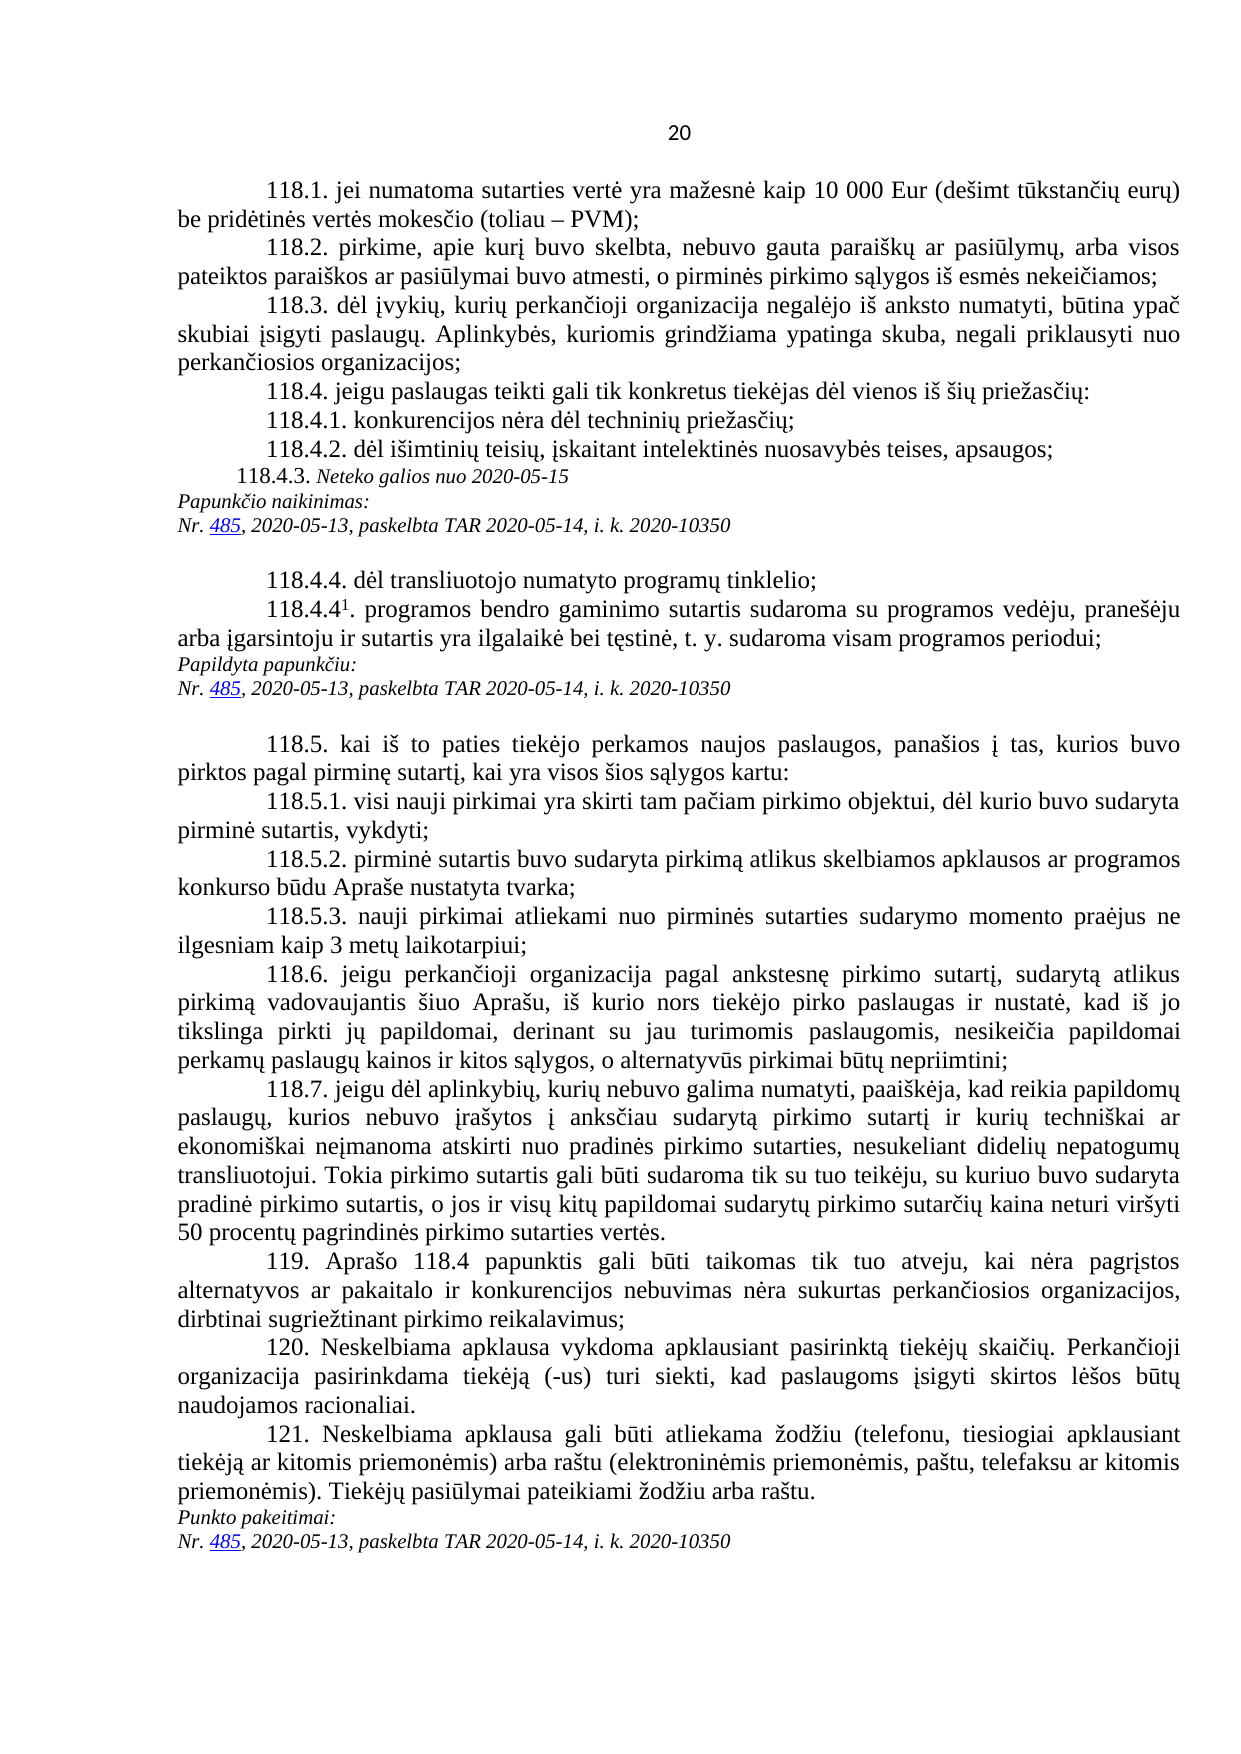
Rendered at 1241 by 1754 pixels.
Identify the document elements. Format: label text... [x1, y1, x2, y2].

text 118.5. kai iš to paties tiekėjo perkamos naujos paslaugos, panašios į tas, kurios buvo pirktos pagal pirminę sutartį, kai yra visos šios sąlygos kartu: [177, 729, 1181, 786]
text 118.6. jeigu perkančioji organizacija pagal ankstesnę pirkimo sutartį, sudarytą atlikus pirkimą vadovaujantis šiuo Aprašu, iš kurio nors tiekėjo pirko paslaugas ir nustatė, kad iš jo tikslinga pirkti jų papildomai, derinant su jau turimomis paslaugomis, nesikeičia papildomai perkamų paslaugų kainos ir kitos sąlygos, o alternatyvūs pirkimai būtų nepriimtini; [177, 959, 1181, 1074]
text 118.4.2. dėl išimtinių teisių, įskaitant intelektinės nuosavybės teises, apsaugos; [177, 434, 1181, 462]
text 118.4.4. dėl transliuotojo numatyto programų tinklelio; [177, 566, 1181, 594]
text Papildyta papunkčiu: [177, 652, 1181, 676]
text 118.4.41. programos bendro gaminimo sutartis sudaroma su programos vedėju, pranešėju arba įgarsintoju ir sutartis yra ilgalaikė bei tęstinė, t. y. sudaroma visam programos periodui; [177, 594, 1181, 652]
text 118.1. jei numatoma sutarties vertė yra mažesnė kaip 10 000 Eur (dešimt tūkstančių eurų) be pridėtinės vertės mokesčio (toliau – PVM); [177, 175, 1181, 232]
text 118.3. dėl įvykių, kurių perkančioji organizacija negalėjo iš anksto numatyti, būtina ypač skubiai įsigyti paslaugų. Aplinkybės, kuriomis grindžiama ypatinga skuba, negali priklausyti nuo perkančiosios organizacijos; [177, 290, 1181, 376]
text 118.5.3. nauji pirkimai atliekami nuo pirminės sutarties sudarymo momento praėjus ne ilgesniam kaip 3 metų laikotarpiui; [177, 901, 1181, 959]
text Nr. 485, 2020-05-13, paskelbta TAR 2020-05-14, i. k. 2020-10350 [177, 1529, 1181, 1553]
text 119. Aprašo 118.4 papunktis gali būti taikomas tik tuo atveju, kai nėra pagrįstos alternatyvos ar pakaitalo ir konkurencijos nebuvimas nėra sukurtas perkančiosios organizacijos, dirbtinai sugriežtinant pirkimo reikalavimus; [177, 1246, 1181, 1332]
text Punkto pakeitimai: [177, 1505, 1181, 1529]
text Papunkčio naikinimas: [177, 489, 1181, 513]
text 118.4. jeigu paslaugas teikti gali tik konkretus tiekėjas dėl vienos iš šių priežasčių: [177, 376, 1181, 405]
text 120. Neskelbiama apklausa vykdoma apklausiant pasirinktą tiekėjų skaičių. Perkančioji organizacija pasirinkdama tiekėją (-us) turi siekti, kad paslaugoms įsigyti skirtos lėšos būtų naudojamos racionaliai. [177, 1332, 1181, 1419]
text 118.2. pirkime, apie kurį buvo skelbta, nebuvo gauta paraiškų ar pasiūlymų, arba visos pateiktos paraiškos ar pasiūlymai buvo atmesti, o pirminės pirkimo sąlygos iš esmės nekeičiamos; [177, 232, 1181, 290]
text Nr. 485, 2020-05-13, paskelbta TAR 2020-05-14, i. k. 2020-10350 [177, 676, 1181, 700]
text 118.4.1. konkurencijos nėra dėl techninių priežasčių; [177, 405, 1181, 434]
text Nr. 485, 2020-05-13, paskelbta TAR 2020-05-14, i. k. 2020-10350 [177, 513, 1181, 537]
text 118.5.2. pirminė sutartis buvo sudaryta pirkimą atlikus skelbiamos apklausos ar programos konkurso būdu Apraše nustatyta tvarka; [177, 844, 1181, 901]
text 118.4.3. Neteko galios nuo 2020-05-15 [177, 462, 1181, 489]
text 121. Neskelbiama apklausa gali būti atliekama žodžiu (telefonu, tiesiogiai apklausiant tiekėją ar kitomis priemonėmis) arba raštu (elektroninėmis priemonėmis, paštu, telefaksu ar kitomis priemonėmis). Tiekėjų pasiūlymai pateikiami žodžiu arba raštu. [177, 1419, 1181, 1505]
text 118.5.1. visi nauji pirkimai yra skirti tam pačiam pirkimo objektui, dėl kurio buvo sudaryta pirminė sutartis, vykdyti; [177, 786, 1181, 844]
text 118.7. jeigu dėl aplinkybių, kurių nebuvo galima numatyti, paaiškėja, kad reikia papildomų paslaugų, kurios nebuvo įrašytos į anksčiau sudarytą pirkimo sutartį ir kurių techniškai ar ekonomiškai neįmanoma atskirti nuo pradinės pirkimo sutarties, nesukeliant didelių nepatogumų transliuotojui. Tokia pirkimo sutartis gali būti sudaroma tik su tuo teikėju, su kuriuo buvo sudaryta pradinė pirkimo sutartis, o jos ir visų kitų papildomai sudarytų pirkimo sutarčių kaina neturi viršyti 50 procentų pagrindinės pirkimo sutarties vertės. [177, 1074, 1181, 1246]
